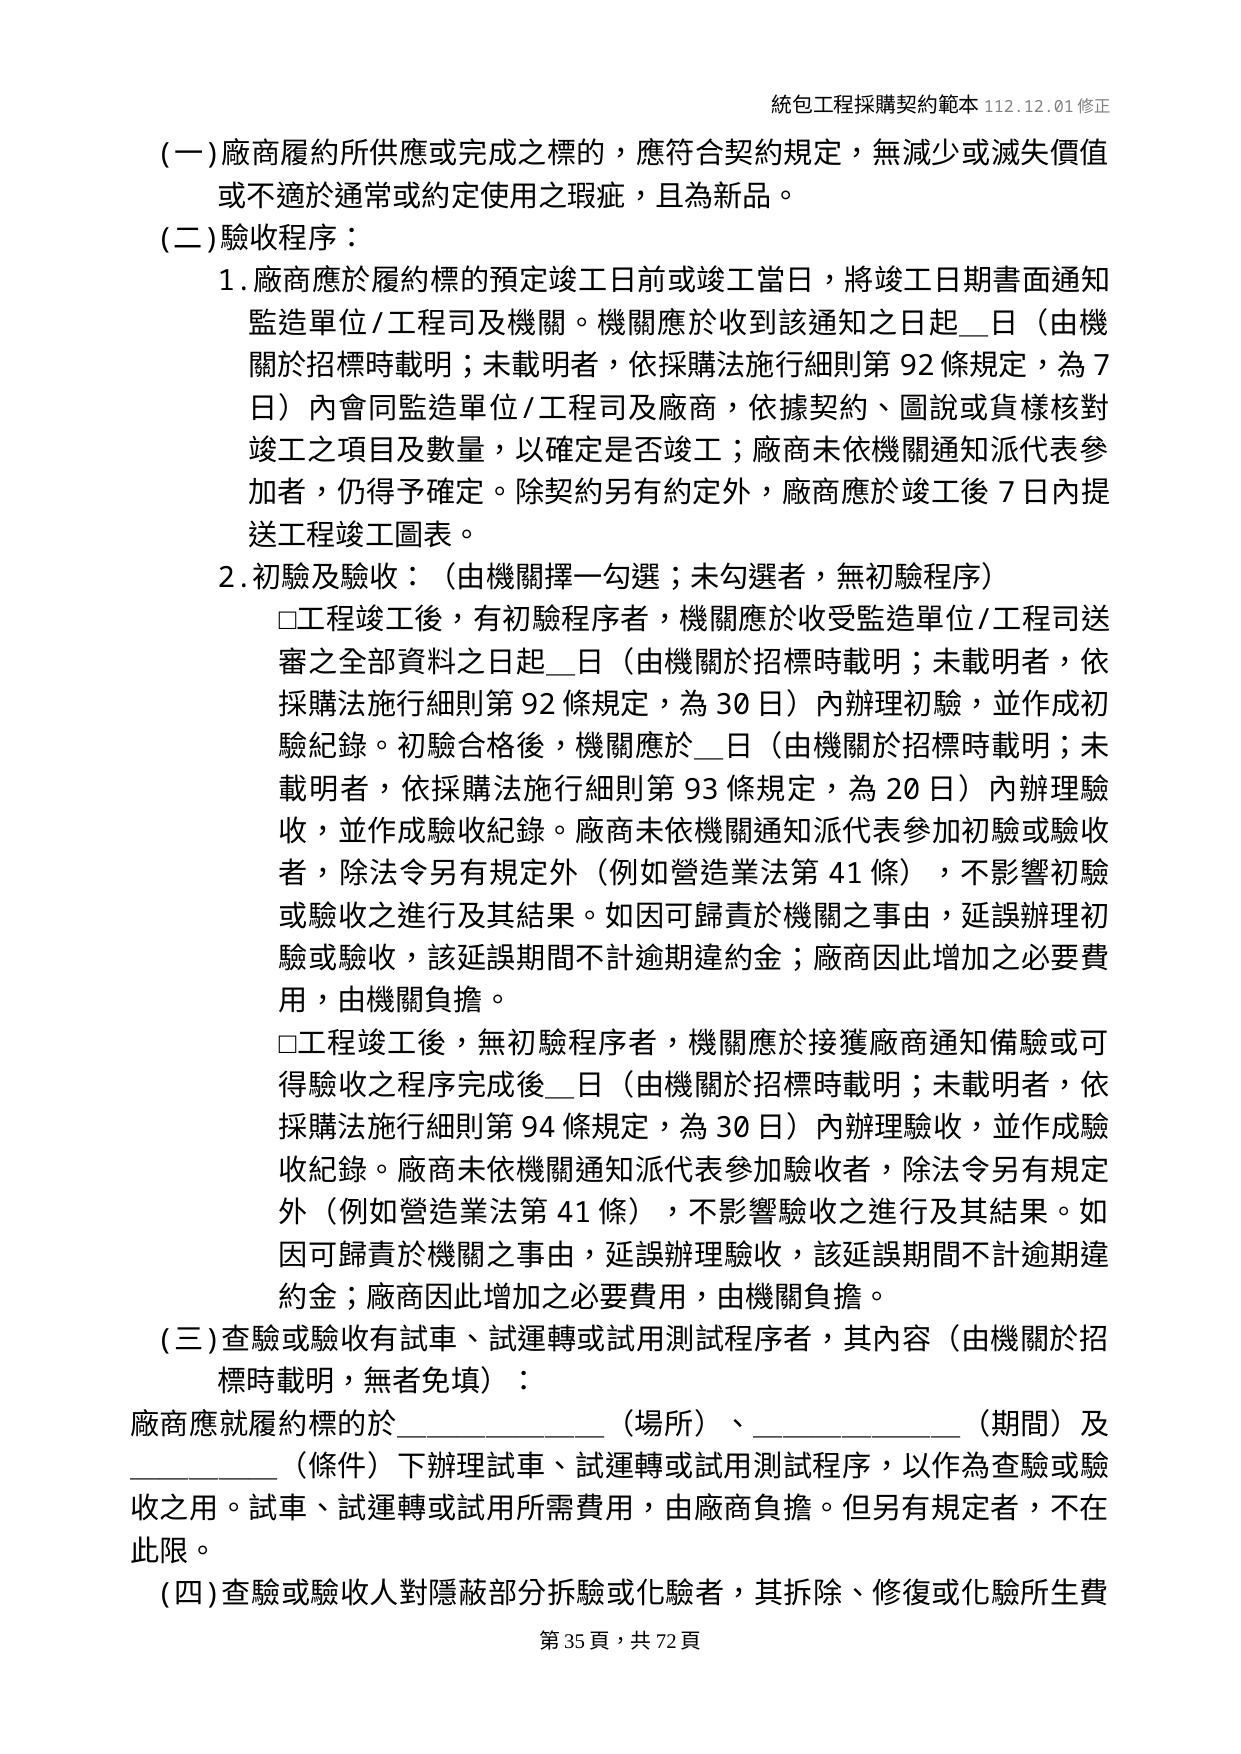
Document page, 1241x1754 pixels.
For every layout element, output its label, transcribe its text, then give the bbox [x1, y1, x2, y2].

text 2.初驗及驗收：（由機關擇一勾選；未勾選者，無初驗程序） [217, 553, 1110, 596]
text (四)查驗或驗收人對隱蔽部分拆驗或化驗者，其拆除、修復或化驗所生費 [156, 1569, 1110, 1612]
text (一)廠商履約所供應或完成之標的，應符合契約規定，無減少或滅失價值或不適於通常或約定使用之瑕疵，且為新品。 [156, 130, 1110, 214]
text □工程竣工後，有初驗程序者，機關應於收受監造單位/工程司送審之全部資料之日起＿日（由機關於招標時載明；未載明者，依採購法施行細則第92條規定，為30日）內辦理初驗，並作成初驗紀錄。初驗合格後，機關應於＿日（由機關於招標時載明；未載明者，依採購法施行細則第93條規定，為20日）內辦理驗收，並作成驗收紀錄。廠商未依機關通知派代表參加初驗或驗收者，除法令另有規定外（例如營造業法第41條），不影響初驗或驗收之進行及其結果。如因可歸責於機關之事由，延誤辦理初驗或驗收，該延誤期間不計逾期違約金；廠商因此增加之必要費用，由機關負擔。 [279, 596, 1110, 1019]
text (三)查驗或驗收有試車、試運轉或試用測試程序者，其內容（由機關於招標時載明，無者免填）： [156, 1316, 1110, 1400]
text 廠商應就履約標的於＿＿＿＿＿＿＿（場所）、＿＿＿＿＿＿＿（期間）及＿＿＿＿＿（條件）下辦理試車、試運轉或試用測試程序，以作為查驗或驗收之用。試車、試運轉或試用所需費用，由廠商負擔。但另有規定者，不在此限。 [130, 1400, 1110, 1569]
text (二)驗收程序： [156, 214, 1110, 257]
text 1.廠商應於履約標的預定竣工日前或竣工當日，將竣工日期書面通知監造單位/工程司及機關。機關應於收到該通知之日起＿日（由機關於招標時載明；未載明者，依採購法施行細則第92條規定，為7日）內會同監造單位/工程司及廠商，依據契約、圖說或貨樣核對竣工之項目及數量，以確定是否竣工；廠商未依機關通知派代表參加者，仍得予確定。除契約另有約定外，廠商應於竣工後7日內提送工程竣工圖表。 [217, 257, 1110, 553]
text □工程竣工後，無初驗程序者，機關應於接獲廠商通知備驗或可得驗收之程序完成後＿日（由機關於招標時載明；未載明者，依採購法施行細則第94條規定，為30日）內辦理驗收，並作成驗收紀錄。廠商未依機關通知派代表參加驗收者，除法令另有規定外（例如營造業法第41條），不影響驗收之進行及其結果。如因可歸責於機關之事由，延誤辦理驗收，該延誤期間不計逾期違約金；廠商因此增加之必要費用，由機關負擔。 [279, 1019, 1110, 1316]
